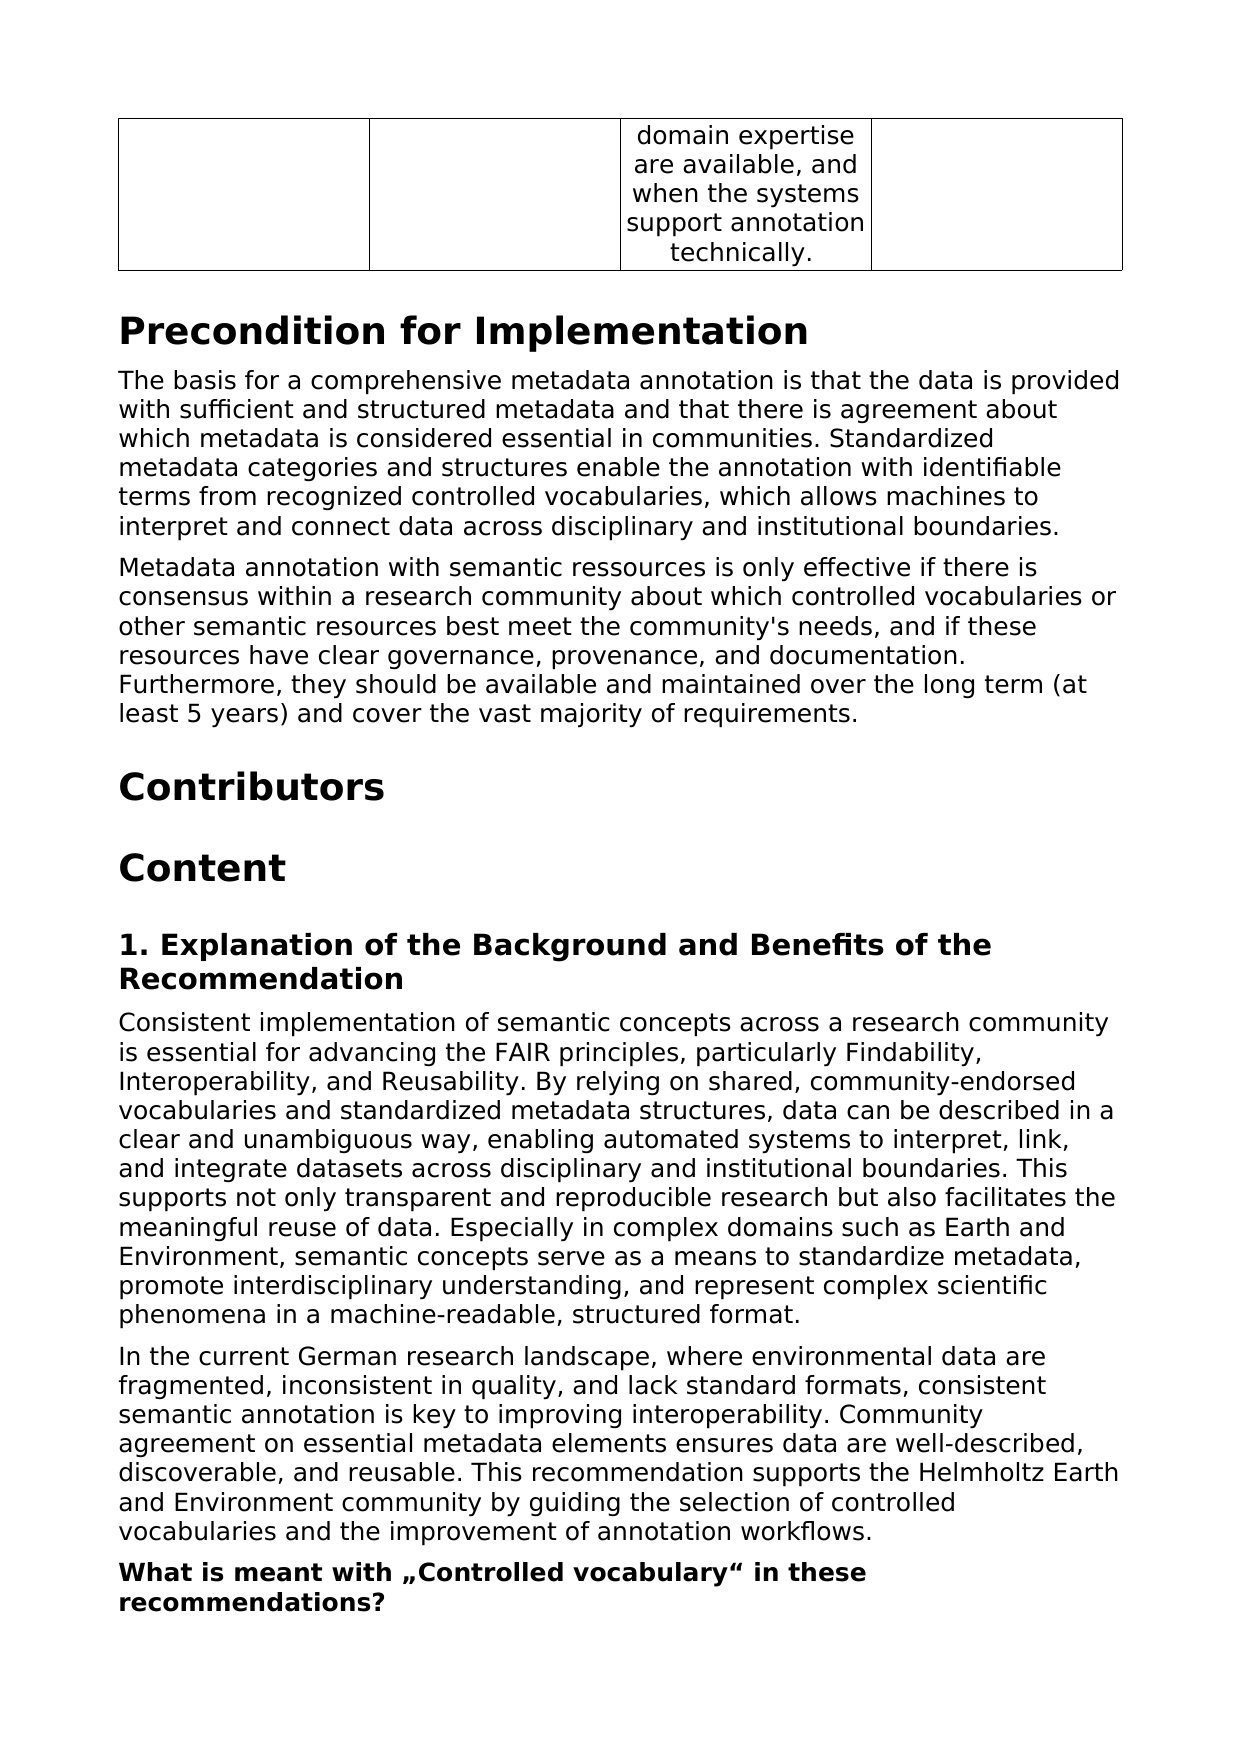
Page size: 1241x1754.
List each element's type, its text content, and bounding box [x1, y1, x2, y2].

table_cell [872, 119, 1122, 270]
text In the current German research landscape, where environmental data are fragmented, inconsistent in quality, and lack standard formats, consistent semantic annotation is key to improving interoperability. Community agreement on essential metadata elements ensures data are well-described, discoverable, and reusable. This recommendation supports the Helmholtz Earth and Environment community by guiding the selection of controlled vocabularies and the improvement of annotation workflows. [118, 1342, 1122, 1546]
text The basis for a comprehensive metadata annotation is that the data is provided with sufficient and structured metadata and that there is agreement about which metadata is considered essential in communities. Standardized metadata categories and structures enable the annotation with identifiable terms from recognized controlled vocabularies, which allows machines to interpret and connect data across disciplinary and institutional boundaries. [118, 366, 1122, 541]
subtitle Precondition for Implementation [118, 310, 1122, 353]
table_cell [370, 119, 620, 270]
subtitle Content [118, 847, 1122, 891]
text Metadata annotation with semantic ressources is only effective if there is consensus within a research community about which controlled vocabularies or other semantic resources best meet the community's needs, and if these resources have clear governance, provenance, and documentation. Furthermore, they should be available and maintained over the long term (at least 5 years) and cover the vast majority of requirements. [118, 553, 1122, 728]
table_cell [119, 119, 369, 270]
table_cell domain expertise are available, and when the systems support annotation technically. [621, 119, 871, 270]
subtitle 1. Explanation of the Background and Benefits of the Recommendation [118, 928, 1122, 996]
text What is meant with „Controlled vocabulary“ in these recommendations? [118, 1559, 1122, 1617]
text Consistent implementation of semantic concepts across a research community is essential for advancing the FAIR principles, particularly Findability, Interoperability, and Reusability. By relying on shared, community-endorsed vocabularies and standardized metadata structures, data can be described in a clear and unambiguous way, enabling automated systems to interpret, link, and integrate datasets across disciplinary and institutional boundaries. This supports not only transparent and reproducible research but also facilitates the meaningful reuse of data. Especially in complex domains such as Earth and Environment, semantic concepts serve as a means to standardize metadata, promote interdisciplinary understanding, and represent complex scientific phenomena in a machine-readable, structured format. [118, 1009, 1122, 1329]
subtitle Contributors [118, 766, 1122, 809]
